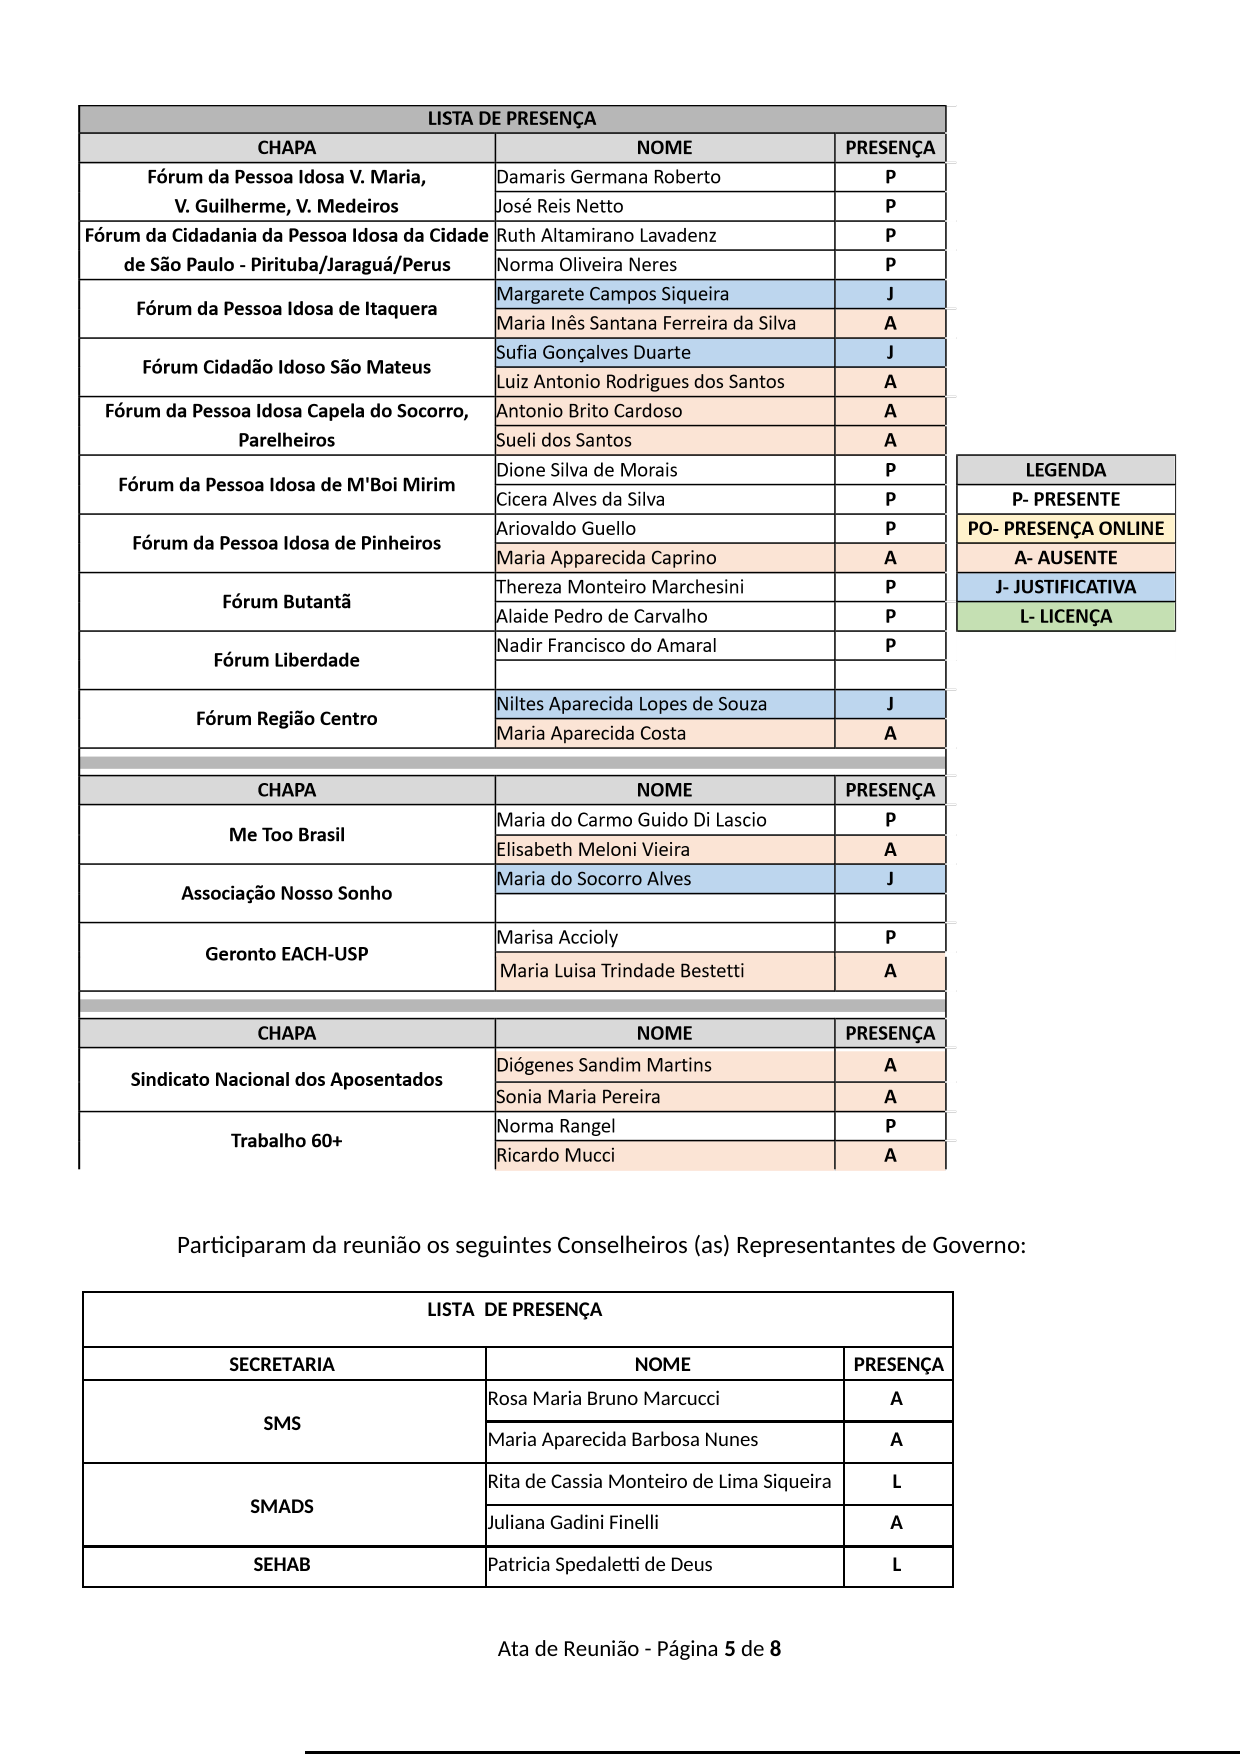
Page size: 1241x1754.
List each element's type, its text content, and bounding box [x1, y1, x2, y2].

table_cell A [845, 1381, 952, 1420]
table_cell L [845, 1548, 952, 1586]
table_cell SMS [84, 1381, 485, 1462]
table_cell Juliana Gadini Finelli [487, 1506, 843, 1545]
table_cell A [845, 1506, 952, 1545]
table_cell SMADS [84, 1464, 485, 1545]
table_cell A [845, 1423, 952, 1462]
table_cell Rita de Cassia Monteiro de Lima Siqueira [487, 1464, 843, 1504]
table_header LISTA [84, 1293, 486, 1346]
text Participaram da reunião os seguintes Conselheiros (as) Representantes de Governo: [177, 1229, 1108, 1259]
table_cell L [845, 1464, 952, 1504]
table_cell PRESENÇA [845, 1348, 952, 1379]
table_header DE PRESENÇA [486, 1293, 844, 1346]
table_cell SECRETARIA [84, 1348, 485, 1379]
table_header [844, 1293, 952, 1346]
table_cell SEHAB [84, 1548, 485, 1586]
table_cell NOME [487, 1348, 843, 1379]
table_cell Patricia Spedaletti de Deus [487, 1548, 843, 1586]
table_cell Maria Aparecida Barbosa Nunes [487, 1423, 843, 1462]
table_cell Rosa Maria Bruno Marcucci [487, 1381, 843, 1420]
